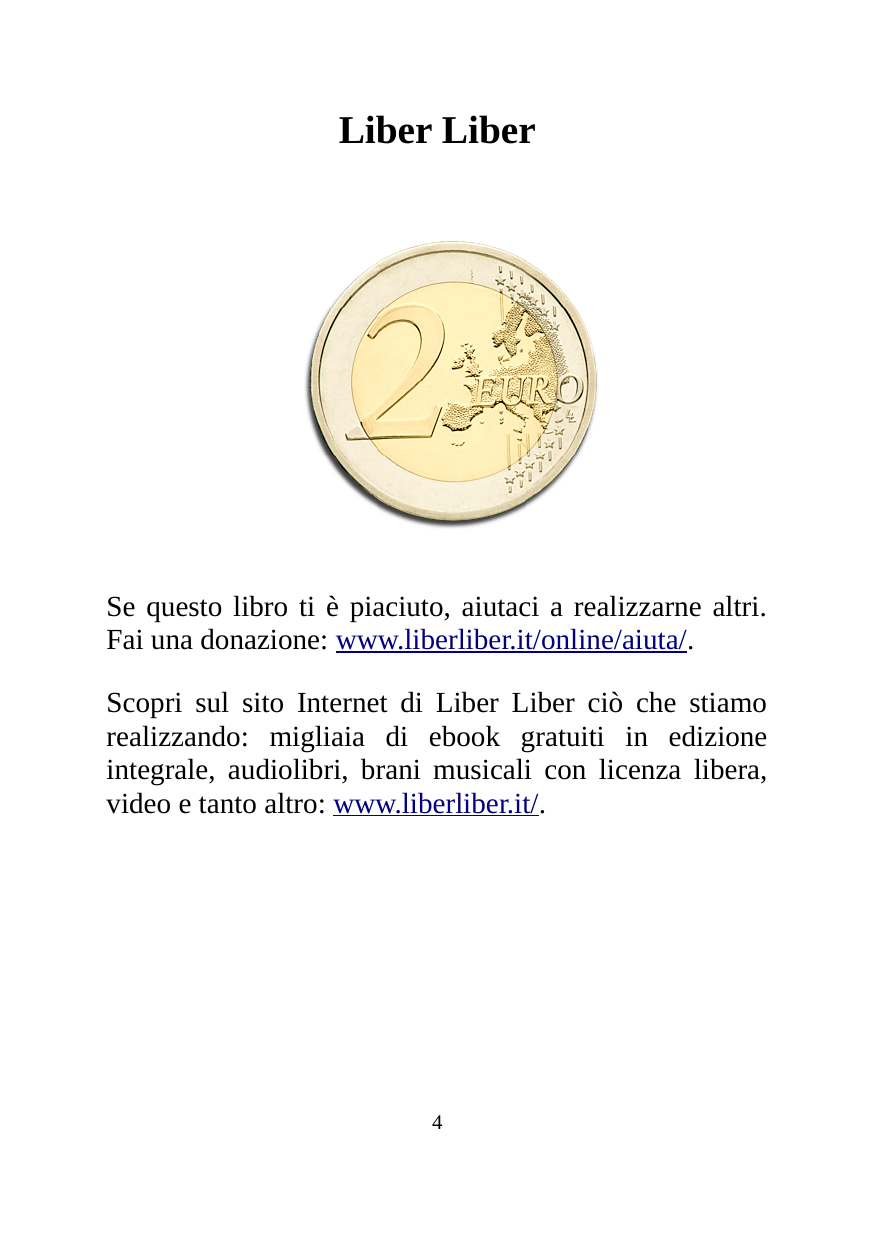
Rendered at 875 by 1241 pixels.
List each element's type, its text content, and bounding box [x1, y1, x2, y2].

text Se questo libro ti è piaciuto, aiutaci a realizzarne altri. Fai una donazione: www.liberliber.it/online/aiuta/. [106, 589, 768, 656]
text Scopri sul sito Internet di Liber Liber ciò che stiamo realizzando: migliaia di ebook gratuiti in edizione integrale, audiolibri, brani musicali con licenza libera, video e tanto altro: www.liberliber.it/. [106, 685, 768, 819]
picture [304, 234, 600, 530]
subtitle Liber Liber [106, 106, 768, 152]
